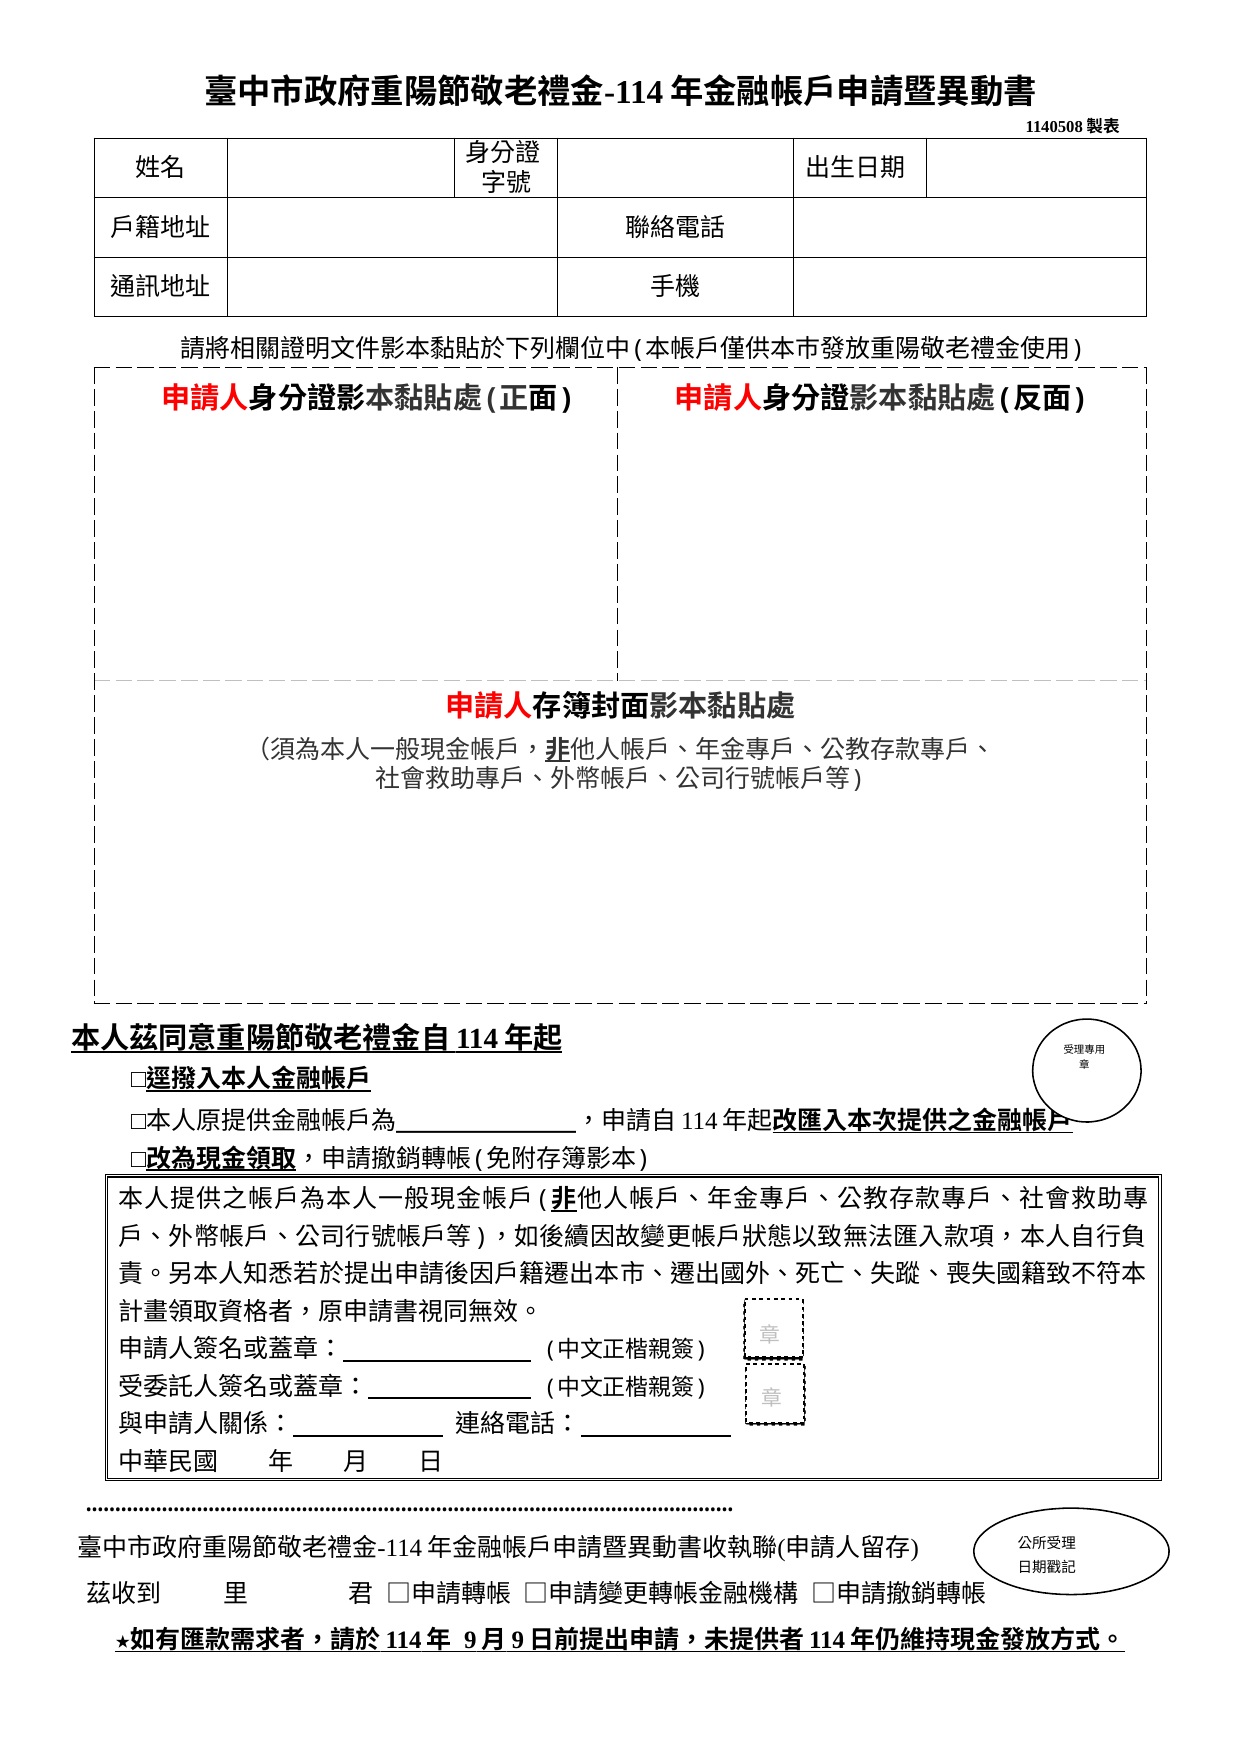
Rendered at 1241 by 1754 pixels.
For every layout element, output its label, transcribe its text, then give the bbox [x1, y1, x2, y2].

table_header 申請人身分證影本黏貼處(反面) [617, 367, 1146, 679]
text 臺中市政府重陽節敬老禮金-114年金融帳戶申請暨異動書收執聯(申請人留存) [71, 1520, 1000, 1566]
table_header 姓名 [95, 139, 227, 197]
table_header 申請人身分證影本黏貼處(正面) [94, 367, 617, 679]
table_cell [228, 258, 557, 316]
table_header 出生日期 [794, 139, 926, 197]
table_cell 聯絡電話 [558, 198, 793, 257]
text 請將相關證明文件影本黏貼於下列欄位中(本帳戶僅供本巿發放重陽敬老禮金使用) [96, 317, 1169, 367]
text 本人茲同意重陽節敬老禮金自114年起 [446, 1028, 518, 1051]
text 本人茲同意重陽節敬老禮金自114年起 [87, 1028, 160, 1051]
table_cell [794, 198, 1146, 257]
text □逕撥入本人金融帳戶 [71, 1053, 1037, 1095]
text 1140508製表 [71, 113, 1119, 137]
text 本人茲同意重陽節敬老禮金自114年起 [255, 1028, 291, 1051]
table_cell 手機 [558, 258, 793, 316]
text 本人茲同意重陽節敬老禮金自114年起 [537, 1028, 1053, 1053]
text □改為現金領取，申請撤銷轉帳(免附存簿影本) [71, 1137, 1169, 1174]
table_header 本人提供之帳戶為本人一般現金帳戶(非他人帳戶、年金專戶、公教存款專戶、社會救助專戶、外幣帳戶、公司行號帳戶等)，如後續因故變更帳戶狀態以致無法匯入款項，本人自行負責。另本人知悉若於提出申請後因戶籍遷出本市、遷出國外、死亡、失蹤、喪失國籍致不符本計畫領取資格者，原申請書視同無效。 申請人簽名或蓋章： (中文正楷親簽) 受委託人簽名或蓋章： (中文正楷親簽) 與申請人關係： 連絡電話： 中華民國 年 月 日 [108, 1178, 1158, 1477]
text 本人茲同意重陽節敬老禮金自114年起 [164, 1028, 182, 1051]
text □本人原提供金融帳戶為____________，申請自114年起改匯入本次提供之金融帳戶 [71, 1095, 1169, 1137]
text 本人茲同意重陽節敬老禮金自114年起 [522, 1028, 540, 1051]
text 本人茲同意重陽節敬老禮金自114年起 [370, 1028, 425, 1051]
text [1136, 1053, 1169, 1095]
text 本人茲同意重陽節敬老禮金自114年起 [1121, 1028, 1169, 1053]
table_cell 戶籍地址 [95, 198, 227, 257]
table_cell [794, 258, 1146, 316]
table_cell [228, 198, 557, 257]
text 茲收到 里 君 □申請轉帳 □申請變更轉帳金融機構 □申請撤銷轉帳 [71, 1566, 1169, 1612]
text 本人茲同意重陽節敬老禮金自114年起 [182, 1028, 248, 1051]
text ………………………………………………………………………………………………… [86, 1481, 1169, 1520]
table_header 身分證 字號 [455, 139, 557, 197]
text 臺中市政府重陽節敬老禮金-114年金融帳戶申請暨異動書 [71, 59, 1169, 113]
table_header [558, 139, 793, 197]
table_cell 申請人存簿封面影本黏貼處 （須為本人一般現金帳戶，非他人帳戶、年金專戶、公教存款專戶、 社會救助專戶、外幣帳戶、公司行號帳戶等) [94, 680, 1146, 1002]
text 本人茲同意重陽節敬老禮金自114年起 [294, 1028, 369, 1051]
table_header [228, 139, 454, 197]
table_cell 通訊地址 [95, 258, 227, 316]
table_header [927, 139, 1146, 197]
text ★如有匯款需求者，請於114年 9月9日前提出申請，未提供者114年仍維持現金發放方式。 [71, 1612, 1169, 1658]
